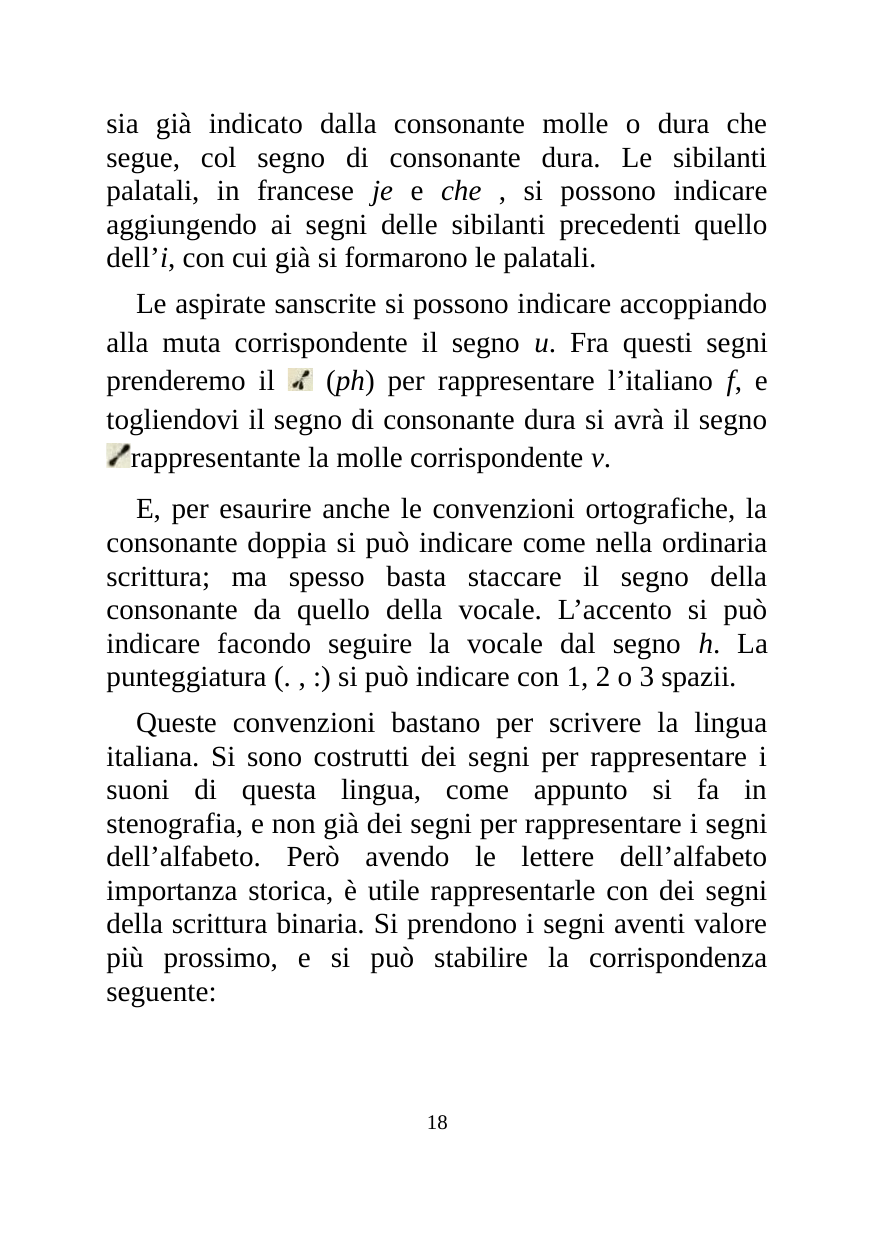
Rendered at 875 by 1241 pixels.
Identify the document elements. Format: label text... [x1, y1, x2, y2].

text E, per esaurire anche le convenzioni ortografiche, la consonante doppia si può indicare come nella ordinaria scrittura; ma spesso basta staccare il segno della consonante da quello della vocale. L’accento si può indicare facondo seguire la vocale dal segno h. La punteggiatura (. , :) si può indicare con 1, 2 o 3 spazii. [106, 492, 768, 693]
text Le aspirate sanscrite si possono indicare accoppiando alla muta corrispondente il segno u. Fra questi segni prenderemo il (ph) per rappresentare l’italiano f, e togliendovi il segno di consonante dura si avrà il segno rappresentante la molle corrispondente v. [106, 286, 768, 474]
text Queste convenzioni bastano per scrivere la lingua italiana. Si sono costrutti dei segni per rappresentare i suoni di questa lingua, come appunto si fa in stenografia, e non già dei segni per rappresentare i segni dell’alfabeto. Però avendo le lettere dell’alfabeto importanza storica, è utile rappresentarle con dei segni della scrittura binaria. Si prendono i segni aventi valore più prossimo, e si può stabilire la corrispondenza seguente: [106, 705, 768, 1007]
text sia già indicato dalla consonante molle o dura che segue, col segno di consonante dura. Le sibilanti palatali, in francese je e che , si possono indicare aggiungendo ai segni delle sibilanti precedenti quello dell’i, con cui già si formarono le palatali. [106, 106, 768, 274]
picture [287, 368, 313, 391]
picture [106, 443, 131, 468]
